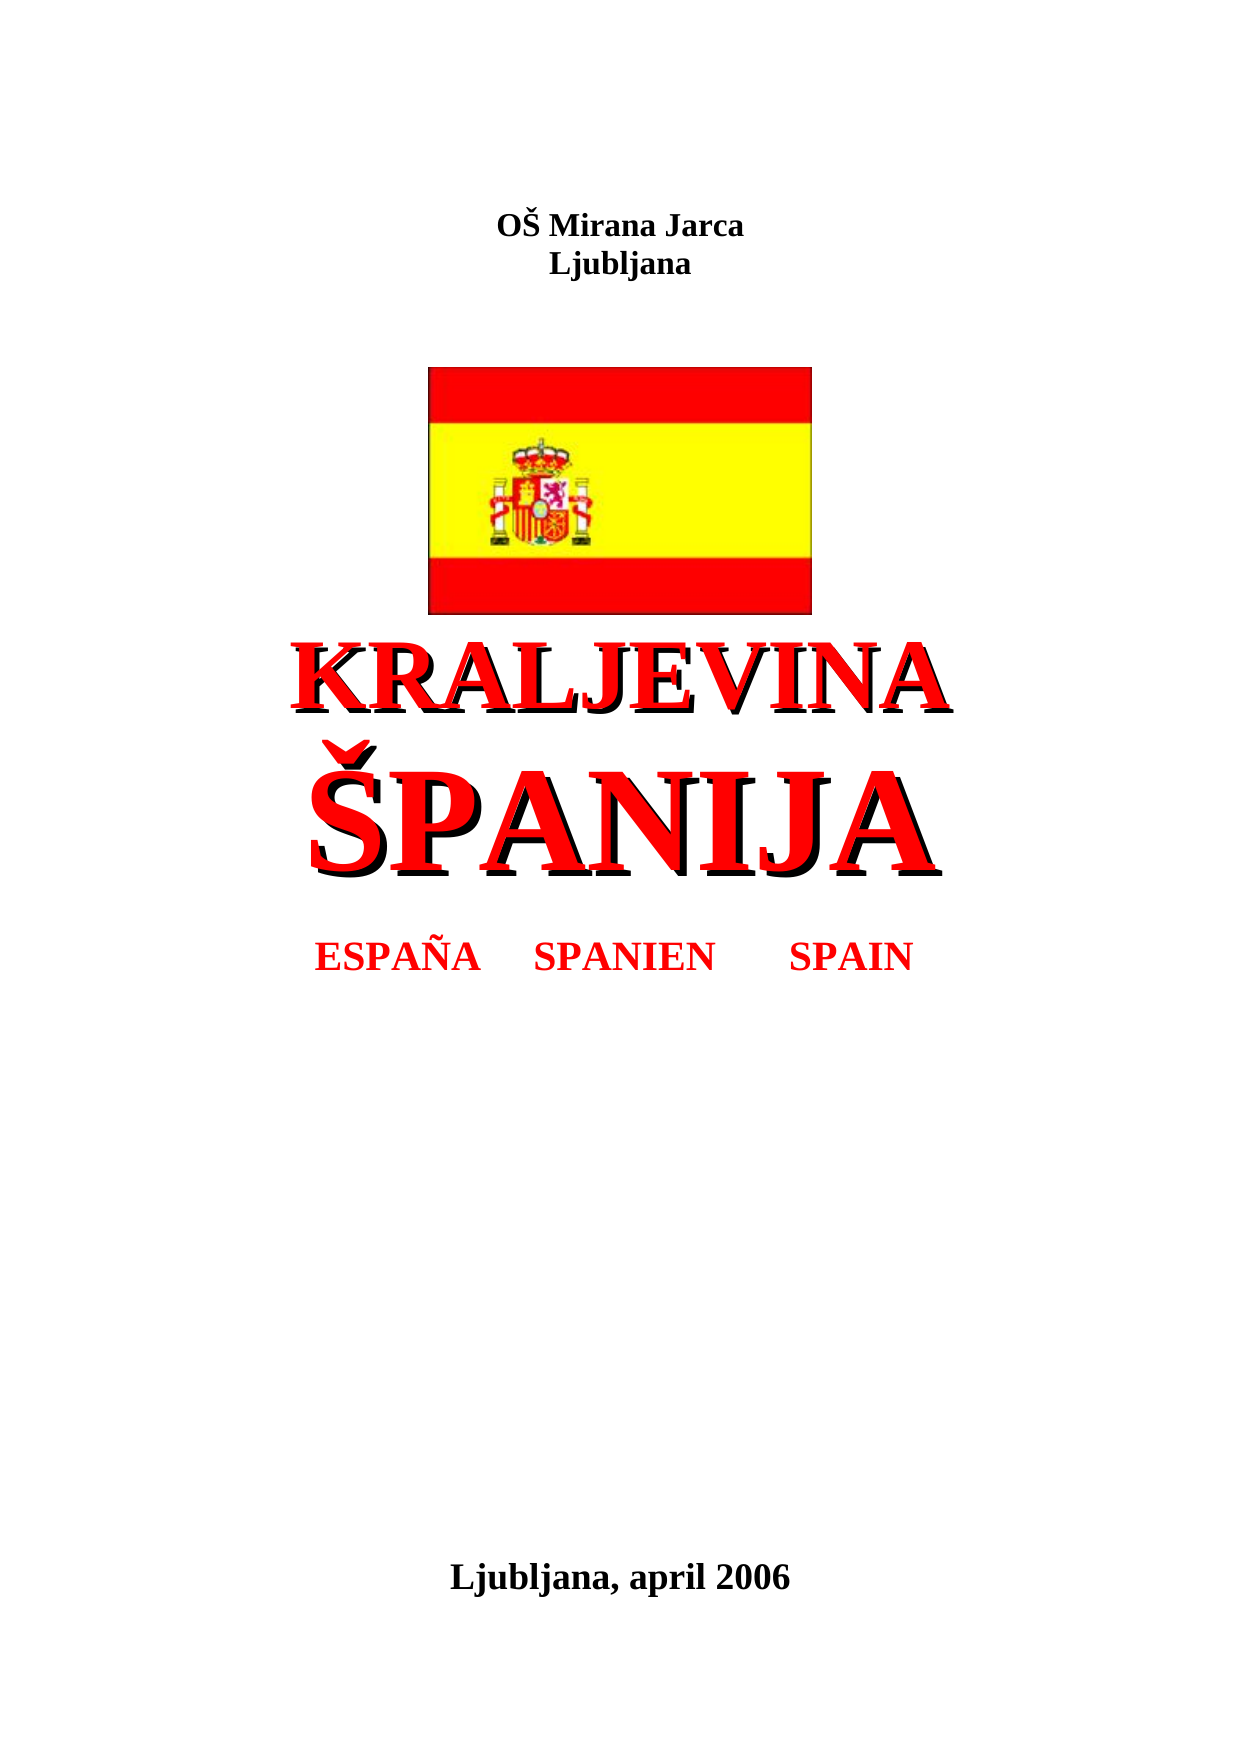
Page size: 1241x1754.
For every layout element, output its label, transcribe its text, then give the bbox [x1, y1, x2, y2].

text Ljubljana, april 2006 [148, 1554, 1093, 1597]
text OŠ Mirana Jarca [148, 205, 1093, 243]
text España Spanien Spain [148, 931, 1093, 979]
text KRALJEVINA ŠPANIJA [148, 615, 1093, 902]
picture [428, 367, 812, 615]
text Ljubljana [148, 243, 1093, 282]
